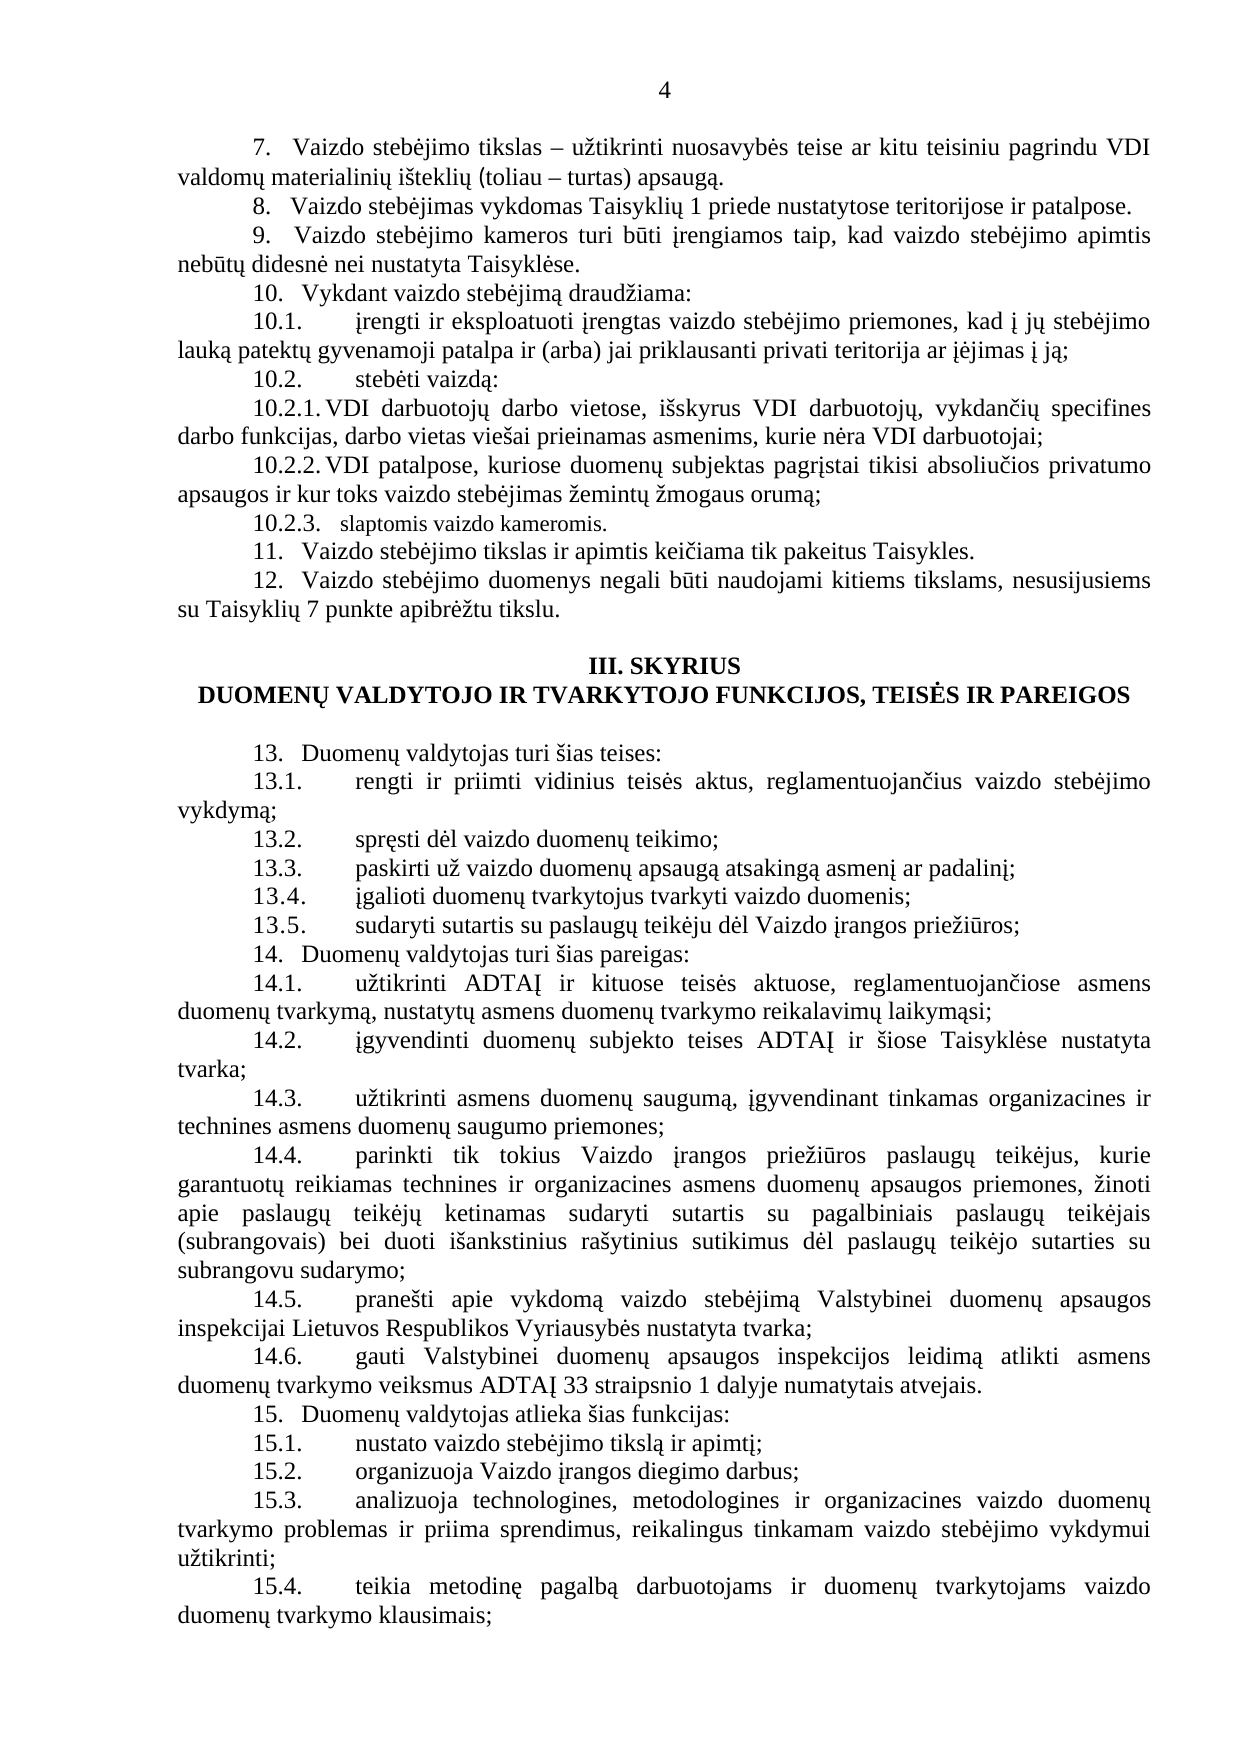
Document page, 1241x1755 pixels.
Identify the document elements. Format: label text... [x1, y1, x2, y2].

text 14.1. užtikrinti ADTAĮ ir kituose teisės aktuose, reglamentuojančiose asmens duomenų tvarkymą, nustatytų asmens duomenų tvarkymo reikalavimų laikymąsi; [177, 968, 1152, 1025]
text 10.2.3. slaptomis vaizdo kameromis. [177, 508, 1152, 536]
text 13.3. paskirti už vaizdo duomenų apsaugą atsakingą asmenį ar padalinį; [177, 853, 1152, 881]
text 15.1. nustato vaizdo stebėjimo tikslą ir apimtį; [177, 1428, 1152, 1456]
text 14.2. įgyvendinti duomenų subjekto teises ADTAĮ ir šiose Taisyklėse nustatyta tvarka; [177, 1025, 1152, 1083]
text 10.2. stebėti vaizdą: [177, 364, 1152, 393]
text 9. Vaizdo stebėjimo kameros turi būti įrengiamos taip, kad vaizdo stebėjimo apimtis nebūtų didesnė nei nustatyta Taisyklėse. [177, 220, 1152, 278]
text 14.5. pranešti apie vykdomą vaizdo stebėjimą Valstybinei duomenų apsaugos inspekcijai Lietuvos Respublikos Vyriausybės nustatyta tvarka; [177, 1284, 1152, 1341]
text 15.4. teikia metodinę pagalbą darbuotojams ir duomenų tvarkytojams vaizdo duomenų tvarkymo klausimais; [177, 1571, 1152, 1629]
text 10. Vykdant vaizdo stebėjimą draudžiama: [177, 278, 1152, 306]
text 14.4. parinkti tik tokius Vaizdo įrangos priežiūros paslaugų teikėjus, kurie garantuotų reikiamas technines ir organizacines asmens duomenų apsaugos priemones, žinoti apie paslaugų teikėjų ketinamas sudaryti sutartis su pagalbiniais paslaugų teikėjais (subrangovais) bei duoti išankstinius rašytinius sutikimus dėl paslaugų teikėjo sutarties su subrangovu sudarymo; [177, 1140, 1152, 1284]
text 13.5. sudaryti sutartis su paslaugų teikėju dėl Vaizdo įrangos priežiūros; [177, 910, 1152, 939]
text 14.3. užtikrinti asmens duomenų saugumą, įgyvendinant tinkamas organizacines ir technines asmens duomenų saugumo priemones; [177, 1083, 1152, 1140]
text 10.2.1. VDI darbuotojų darbo vietose, išskyrus VDI darbuotojų, vykdančių specifines darbo funkcijas, darbo vietas viešai prieinamas asmenims, kurie nėra VDI darbuotojai; [177, 393, 1152, 450]
text 13.2. spręsti dėl vaizdo duomenų teikimo; [177, 824, 1152, 853]
text 11. Vaizdo stebėjimo tikslas ir apimtis keičiama tik pakeitus Taisykles. [177, 536, 1152, 565]
text 7. Vaizdo stebėjimo tikslas – užtikrinti nuosavybės teise ar kitu teisiniu pagrindu VDI valdomų materialinių išteklių (toliau – turtas) apsaugą. [177, 132, 1152, 191]
text 8. Vaizdo stebėjimas vykdomas Taisyklių 1 priede nustatytose teritorijose ir patalpose. [177, 191, 1152, 220]
text 10.2.2. VDI patalpose, kuriose duomenų subjektas pagrįstai tikisi absoliučios privatumo apsaugos ir kur toks vaizdo stebėjimas žemintų žmogaus orumą; [177, 450, 1152, 508]
text 14.6. gauti Valstybinei duomenų apsaugos inspekcijos leidimą atlikti asmens duomenų tvarkymo veiksmus ADTAĮ 33 straipsnio 1 dalyje numatytais atvejais. [177, 1341, 1152, 1399]
text 15.2. organizuoja Vaizdo įrangos diegimo darbus; [177, 1456, 1152, 1485]
text 12. Vaizdo stebėjimo duomenys negali būti naudojami kitiems tikslams, nesusijusiems su Taisyklių 7 punkte apibrėžtu tikslu. [177, 565, 1152, 623]
text 14. Duomenų valdytojas turi šias pareigas: [177, 939, 1152, 968]
text DUOMENŲ VALDYTOJO IR TVARKYTOJO FUNKCIJOS, TEISĖS IR PAREIGOS [177, 680, 1152, 709]
text 13.1. rengti ir priimti vidinius teisės aktus, reglamentuojančius vaizdo stebėjimo vykdymą; [177, 766, 1152, 824]
text 10.1. įrengti ir eksploatuoti įrengtas vaizdo stebėjimo priemones, kad į jų stebėjimo lauką patektų gyvenamoji patalpa ir (arba) jai priklausanti privati teritorija ar įėjimas į ją; [177, 306, 1152, 364]
text 13.4. įgalioti duomenų tvarkytojus tvarkyti vaizdo duomenis; [177, 881, 1152, 910]
text 15.3. analizuoja technologines, metodologines ir organizacines vaizdo duomenų tvarkymo problemas ir priima sprendimus, reikalingus tinkamam vaizdo stebėjimo vykdymui užtikrinti; [177, 1485, 1152, 1571]
text 15. Duomenų valdytojas atlieka šias funkcijas: [177, 1399, 1152, 1428]
text III. SKYRIUS [177, 651, 1152, 680]
text 13. Duomenų valdytojas turi šias teises: [177, 738, 1152, 766]
